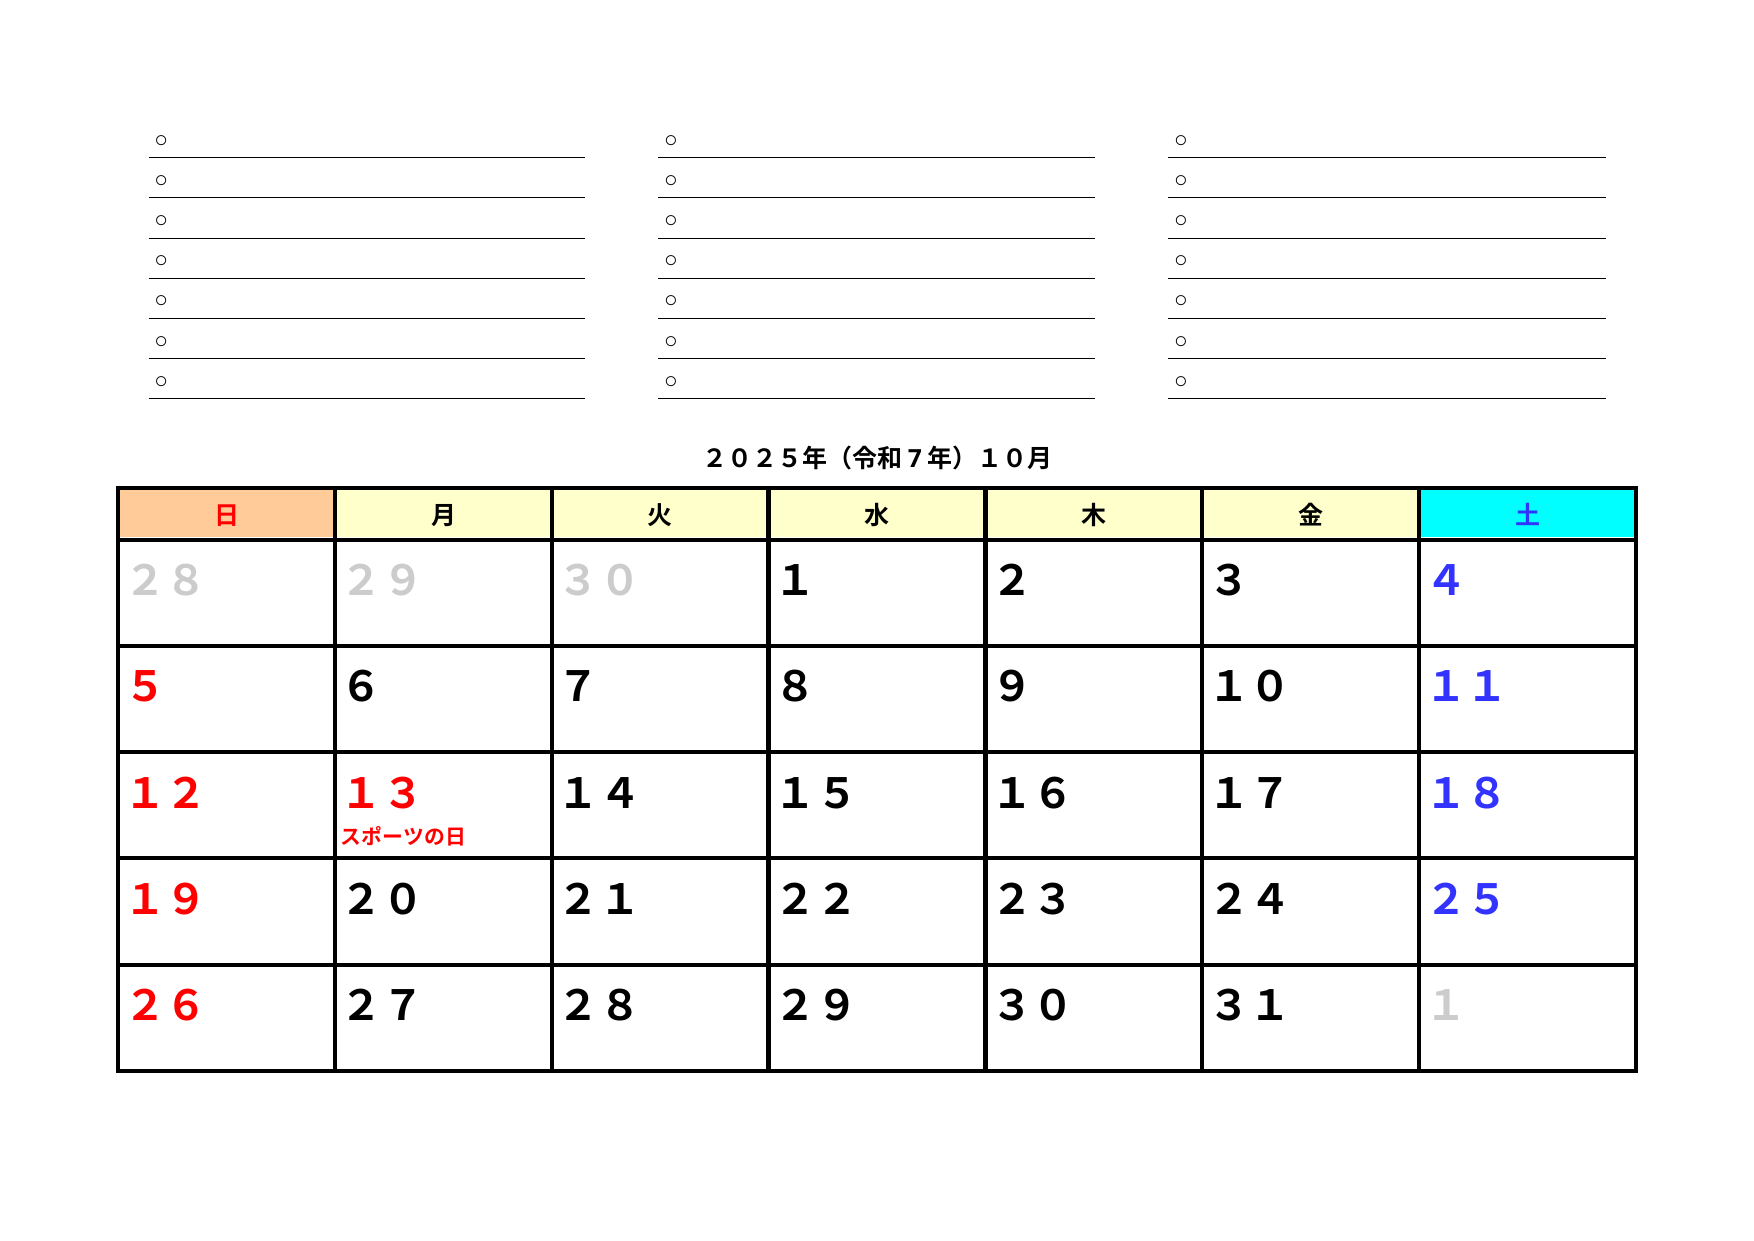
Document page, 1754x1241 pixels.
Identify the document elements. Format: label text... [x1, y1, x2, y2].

table_cell [1095, 358, 1168, 398]
table_cell 火 [554, 490, 766, 537]
table_cell ○ [149, 319, 585, 358]
table_cell １８ [1421, 754, 1634, 856]
table_cell ６ [337, 648, 550, 750]
table_header ○ [149, 117, 585, 157]
table_cell ３０ [988, 967, 1200, 1069]
table_cell ○ [149, 359, 585, 398]
table_cell ７ [554, 648, 766, 750]
table_header ２０２５年（令和7年）１０月 [118, 433, 1636, 486]
table_cell ○ [658, 359, 1095, 398]
table_cell ２７ [337, 967, 550, 1069]
table_cell ５ [120, 648, 333, 750]
table_cell ○ [658, 239, 1095, 278]
table_cell ○ [1168, 359, 1606, 398]
table_cell ２５ [1421, 860, 1634, 962]
table_cell １３ スポーツの日 [337, 754, 550, 856]
table_cell 金 [1204, 490, 1417, 537]
table_cell １９ [120, 860, 333, 962]
table_cell ○ [149, 158, 585, 197]
table_cell １０ [1204, 648, 1417, 750]
table_cell ４ [1421, 542, 1634, 644]
table_cell [1095, 157, 1168, 197]
table_cell ９ [988, 648, 1200, 750]
table_cell １ [1421, 967, 1634, 1069]
table_cell ２４ [1204, 860, 1417, 962]
table_cell [1095, 278, 1168, 318]
table_cell ○ [658, 198, 1095, 237]
table_cell [585, 238, 658, 278]
table_cell ２２ [771, 860, 983, 962]
table_cell ２９ [337, 542, 550, 644]
table_cell ２８ [554, 967, 766, 1069]
table_cell ２９ [771, 967, 983, 1069]
table_cell ○ [1168, 279, 1606, 318]
table_cell ○ [658, 158, 1095, 197]
table_cell 土 [1421, 490, 1634, 537]
table_cell ３１ [1204, 967, 1417, 1069]
table_cell １７ [1204, 754, 1417, 856]
table_cell 水 [771, 490, 983, 537]
table_header ○ [1168, 117, 1606, 157]
table_cell [585, 278, 658, 318]
table_cell １１ [1421, 648, 1634, 750]
table_cell ８ [771, 648, 983, 750]
table_cell ２８ [120, 542, 333, 644]
table_cell １ [771, 542, 983, 644]
table_cell [1095, 238, 1168, 278]
table_header [585, 117, 658, 157]
table_cell ２３ [988, 860, 1200, 962]
table_cell ２６ [120, 967, 333, 1069]
table_cell １６ [988, 754, 1200, 856]
table_cell ○ [1168, 158, 1606, 197]
table_cell [585, 197, 658, 237]
table_cell ○ [1168, 319, 1606, 358]
table_cell 木 [988, 490, 1200, 537]
table_cell ○ [658, 319, 1095, 358]
table_cell ○ [1168, 198, 1606, 237]
table_cell １４ [554, 754, 766, 856]
table_header ○ [658, 117, 1095, 157]
table_cell [585, 157, 658, 197]
table_cell ○ [1168, 239, 1606, 278]
table_cell ２ [988, 542, 1200, 644]
table_cell 月 [337, 490, 550, 537]
table_cell [585, 358, 658, 398]
table_cell [1095, 318, 1168, 358]
table_header [1095, 117, 1168, 157]
table_cell ２０ [337, 860, 550, 962]
table_cell ○ [149, 279, 585, 318]
table_cell [585, 318, 658, 358]
table_cell １２ [120, 754, 333, 856]
table_cell [1095, 197, 1168, 237]
table_cell ２１ [554, 860, 766, 962]
table_cell ○ [149, 239, 585, 278]
table_cell ３ [1204, 542, 1417, 644]
table_cell １５ [771, 754, 983, 856]
table_cell ３０ [554, 542, 766, 644]
table_cell ○ [149, 198, 585, 237]
table_cell 日 [120, 490, 333, 537]
table_cell ○ [658, 279, 1095, 318]
